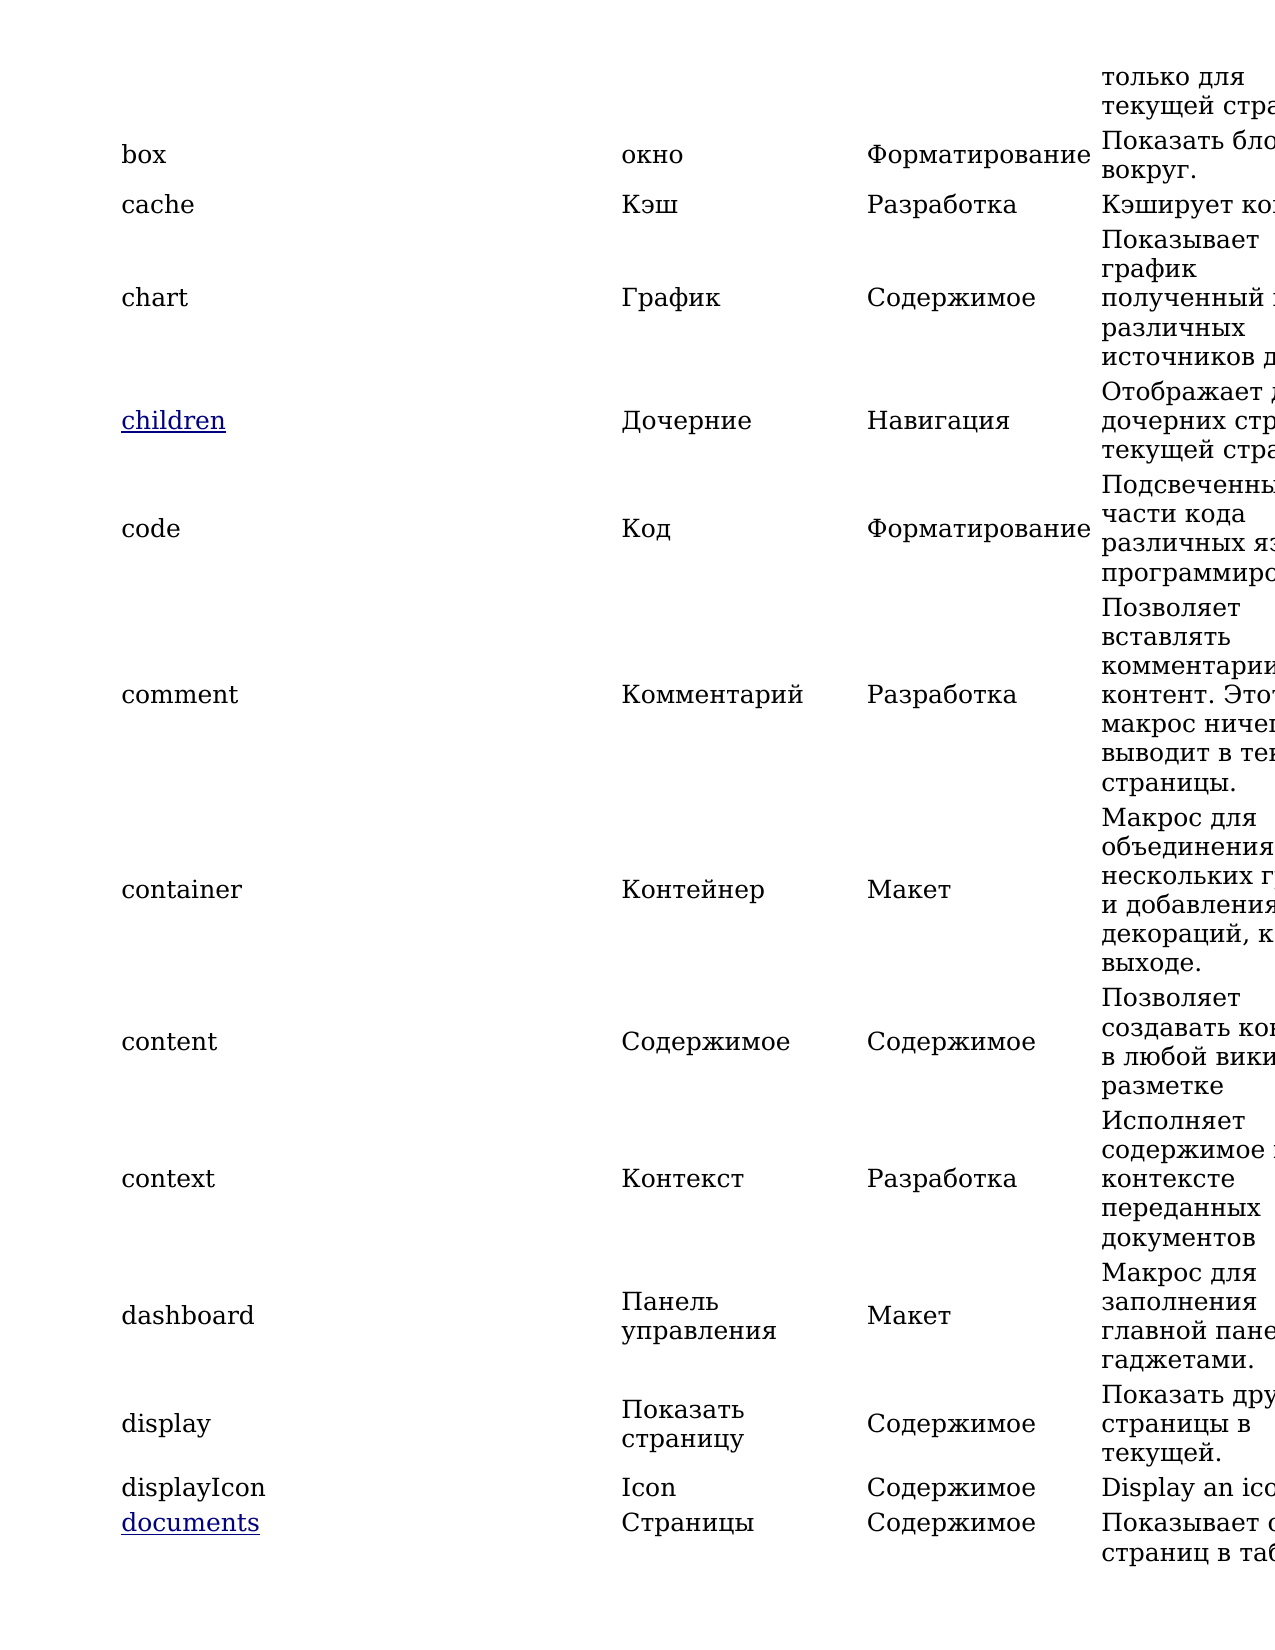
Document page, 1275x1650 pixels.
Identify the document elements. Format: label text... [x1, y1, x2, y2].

table_cell children [118, 374, 618, 467]
table_cell Навигация [864, 374, 1098, 467]
table_cell Показывает график полученный из различных источников данных [1098, 223, 1275, 374]
table_cell Позволяет вставлять комментарии в контент. Этот макрос ничего не выводит в текст страницы. [1098, 590, 1275, 800]
table_cell График [618, 223, 864, 374]
table_cell Исполняет содержимое в контексте переданных документов [1098, 1103, 1275, 1255]
table_cell Содержимое [864, 1471, 1098, 1506]
table_cell Контейнер [618, 800, 864, 981]
table_cell documents [118, 1506, 618, 1570]
table_cell [618, 59, 864, 123]
table_cell Дочерние [618, 374, 864, 467]
table_cell displayIcon [118, 1471, 618, 1506]
table_cell Макет [864, 1255, 1098, 1377]
table_cell cache [118, 188, 618, 222]
table_cell [118, 59, 618, 123]
table_cell Кэш [618, 188, 864, 222]
table_cell Содержимое [864, 1378, 1098, 1471]
table_cell display [118, 1378, 618, 1471]
table_cell Макет [864, 800, 1098, 981]
table_cell Комментарий [618, 590, 864, 800]
table_cell Display an icon. [1098, 1471, 1275, 1506]
table_cell Icon [618, 1471, 864, 1506]
table_cell Показать блок вокруг. [1098, 123, 1275, 187]
table_cell Панель управления [618, 1255, 864, 1377]
table_cell box [118, 123, 618, 187]
table_cell Содержимое [864, 1506, 1098, 1570]
table_cell Содержимое [618, 981, 864, 1103]
table_cell Подсвеченные части кода различных языков программирования [1098, 468, 1275, 590]
table_cell Позволяет создавать контент в любой вики-разметке [1098, 981, 1275, 1103]
table_cell Код [618, 468, 864, 590]
table_cell container [118, 800, 618, 981]
table_cell dashboard [118, 1255, 618, 1377]
table_cell Отображает дерево дочерних страниц текущей страницы [1098, 374, 1275, 467]
table_cell Форматирование [864, 468, 1098, 590]
table_cell code [118, 468, 618, 590]
table_cell content [118, 981, 618, 1103]
table_cell [864, 59, 1098, 123]
table_cell Элемент управления свойствами объекта текущей страницы, в которой содержатся имена вложенных файлов текущей (или целевой) страницы. Позволяет загружать новые вложения и удалять существующие с целевой страницы. Если целевая страница не указана, то используется текущая. Свойства объекта сохраняются только для текущей страницы. [1098, 59, 1275, 123]
table_cell Показать другие страницы в текущей. [1098, 1378, 1275, 1471]
table_cell Показывает список страниц в таблице Livetable [1098, 1506, 1275, 1570]
table_cell Форматирование [864, 123, 1098, 187]
table_cell Разработка [864, 590, 1098, 800]
table_cell Разработка [864, 188, 1098, 222]
table_cell comment [118, 590, 618, 800]
table_cell Содержимое [864, 223, 1098, 374]
table_cell Макрос для объединения нескольких групп и добавления декораций, как на выходе. [1098, 800, 1275, 981]
table_cell context [118, 1103, 618, 1255]
table_cell Показать страницу [618, 1378, 864, 1471]
table_cell chart [118, 223, 618, 374]
table_cell окно [618, 123, 864, 187]
table_cell Страницы [618, 1506, 864, 1570]
table_cell Макрос для заполнения главной панели гаджетами. [1098, 1255, 1275, 1377]
table_cell Контекст [618, 1103, 864, 1255]
table_cell Кэширует контент. [1098, 188, 1275, 222]
table_cell Содержимое [864, 981, 1098, 1103]
table_cell Разработка [864, 1103, 1098, 1255]
